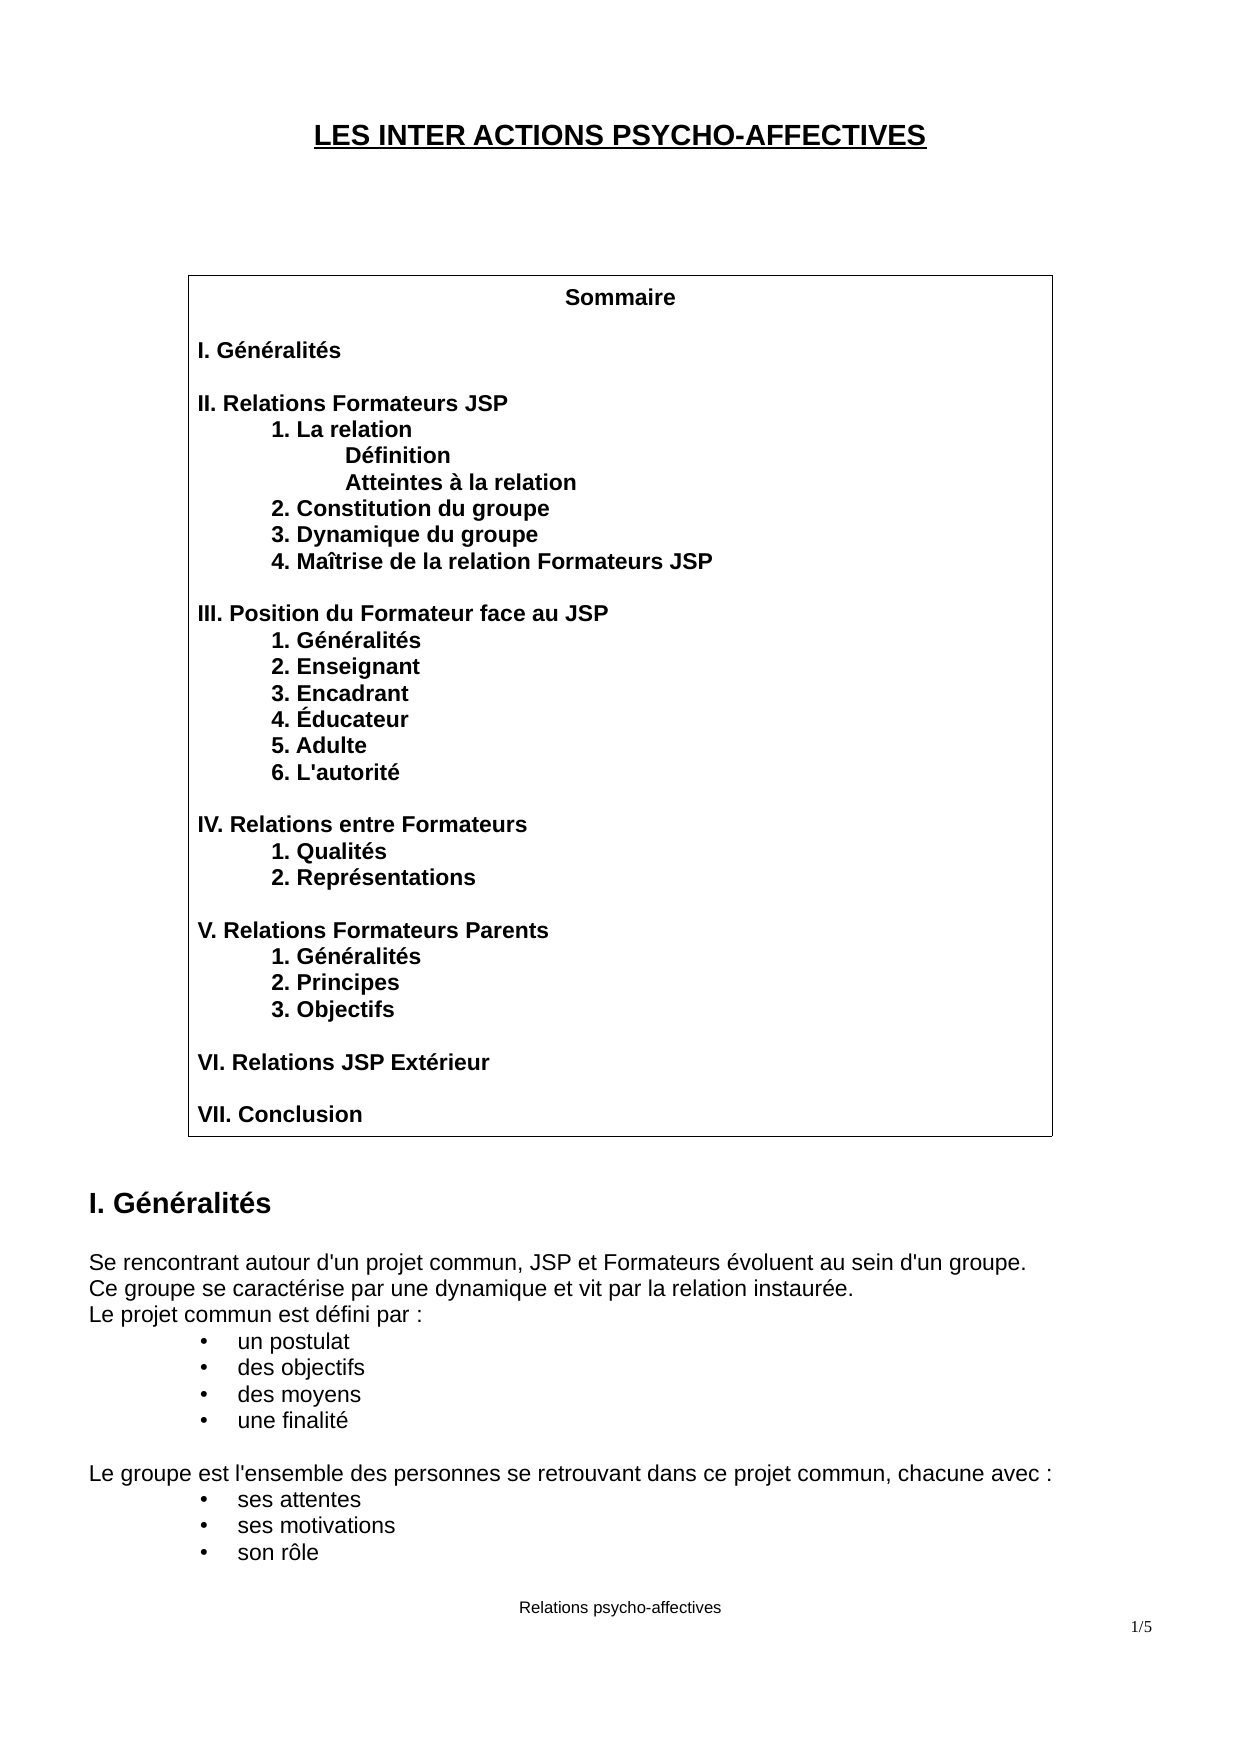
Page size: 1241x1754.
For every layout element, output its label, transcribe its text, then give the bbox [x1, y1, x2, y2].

text 2. Enseignant [271, 653, 1043, 679]
text 4. Maîtrise de la relation Formateurs JSP [271, 548, 1043, 574]
list des moyens [200, 1381, 1152, 1407]
text 1. Généralités [271, 943, 1043, 969]
text Le groupe est l'ensemble des personnes se retrouvant dans ce projet commun, chacune avec : [88, 1459, 1152, 1486]
text 1. Qualités [271, 838, 1043, 864]
list ses motivations [200, 1512, 1152, 1539]
text 3. Dynamique du groupe [271, 521, 1043, 548]
list ses attentes [200, 1486, 1152, 1512]
text LES INTER ACTIONS PSYCHO-AFFECTIVES [88, 118, 1152, 152]
text VI. Relations JSP Extérieur [197, 1048, 1043, 1075]
text II. Relations Formateurs JSP [197, 389, 1043, 416]
list des objectifs [200, 1354, 1152, 1381]
text 1. La relation [271, 416, 1043, 442]
text 3. Objectifs [271, 996, 1043, 1022]
text 4. Éducateur [271, 706, 1043, 732]
text 6. L'autorité [271, 758, 1043, 785]
text I. Généralités [197, 337, 1043, 363]
text Sommaire [197, 284, 1043, 311]
text Atteintes à la relation [271, 469, 1043, 495]
list un postulat [200, 1328, 1152, 1354]
text 2. Représentations [271, 864, 1043, 890]
text V. Relations Formateurs Parents [197, 917, 1043, 943]
text 2. Principes [271, 969, 1043, 996]
text Définition [271, 442, 1043, 469]
text Se rencontrant autour d'un projet commun, JSP et Formateurs évoluent au sein d'un groupe. [88, 1249, 1152, 1275]
text VII. Conclusion [197, 1101, 1043, 1127]
text Le projet commun est défini par : [88, 1301, 1152, 1328]
text 2. Constitution du groupe [271, 495, 1043, 521]
text III. Position du Formateur face au JSP [197, 600, 1043, 627]
text I. Généralités [88, 1186, 1152, 1219]
text 5. Adulte [271, 732, 1043, 758]
text Ce groupe se caractérise par une dynamique et vit par la relation instaurée. [88, 1275, 1152, 1301]
text IV. Relations entre Formateurs [197, 811, 1043, 838]
list son rôle [200, 1539, 1152, 1565]
text 1. Généralités [271, 627, 1043, 653]
list une finalité [200, 1407, 1152, 1433]
text 3. Encadrant [271, 679, 1043, 706]
